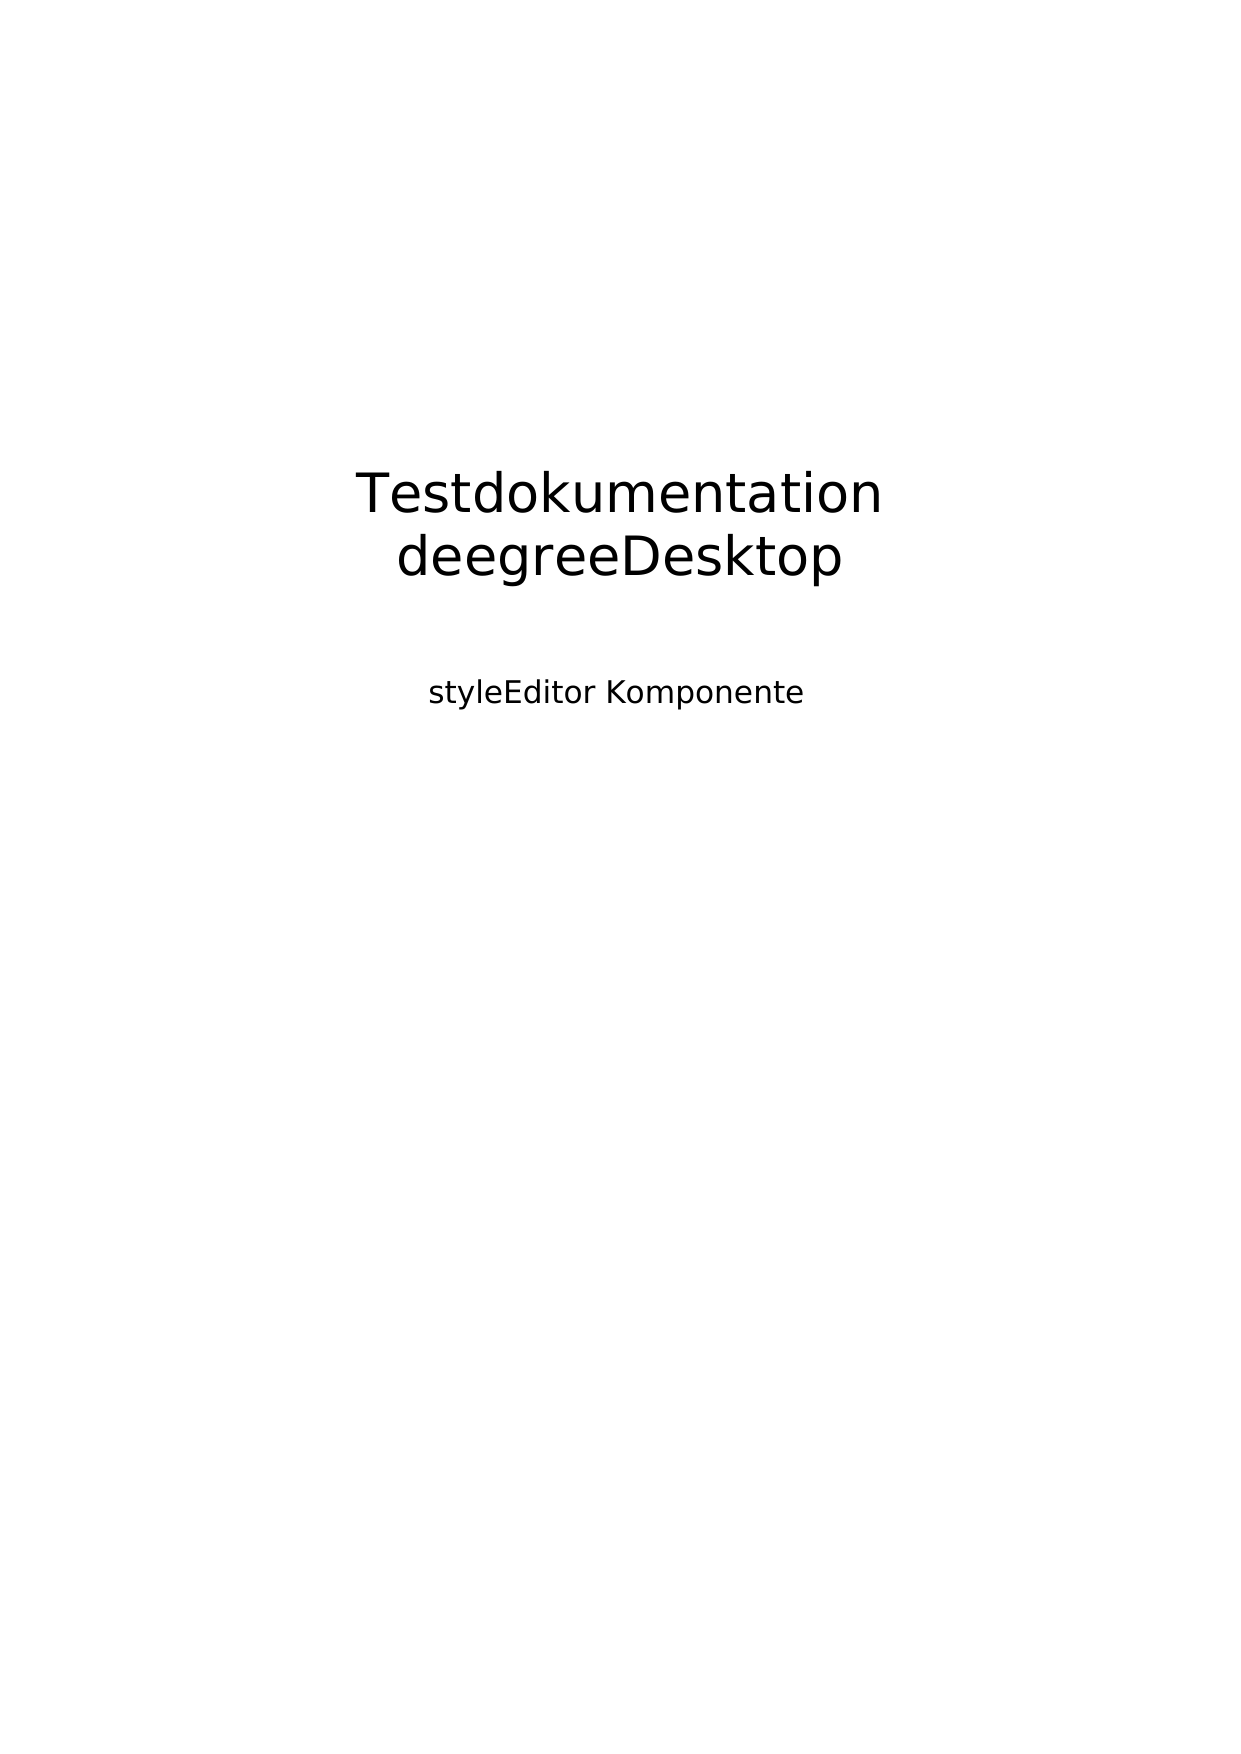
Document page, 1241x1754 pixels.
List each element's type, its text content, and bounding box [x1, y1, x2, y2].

text styleEditor Komponente [148, 675, 1092, 711]
text Testdokumentation deegreeDesktop [148, 462, 1092, 588]
